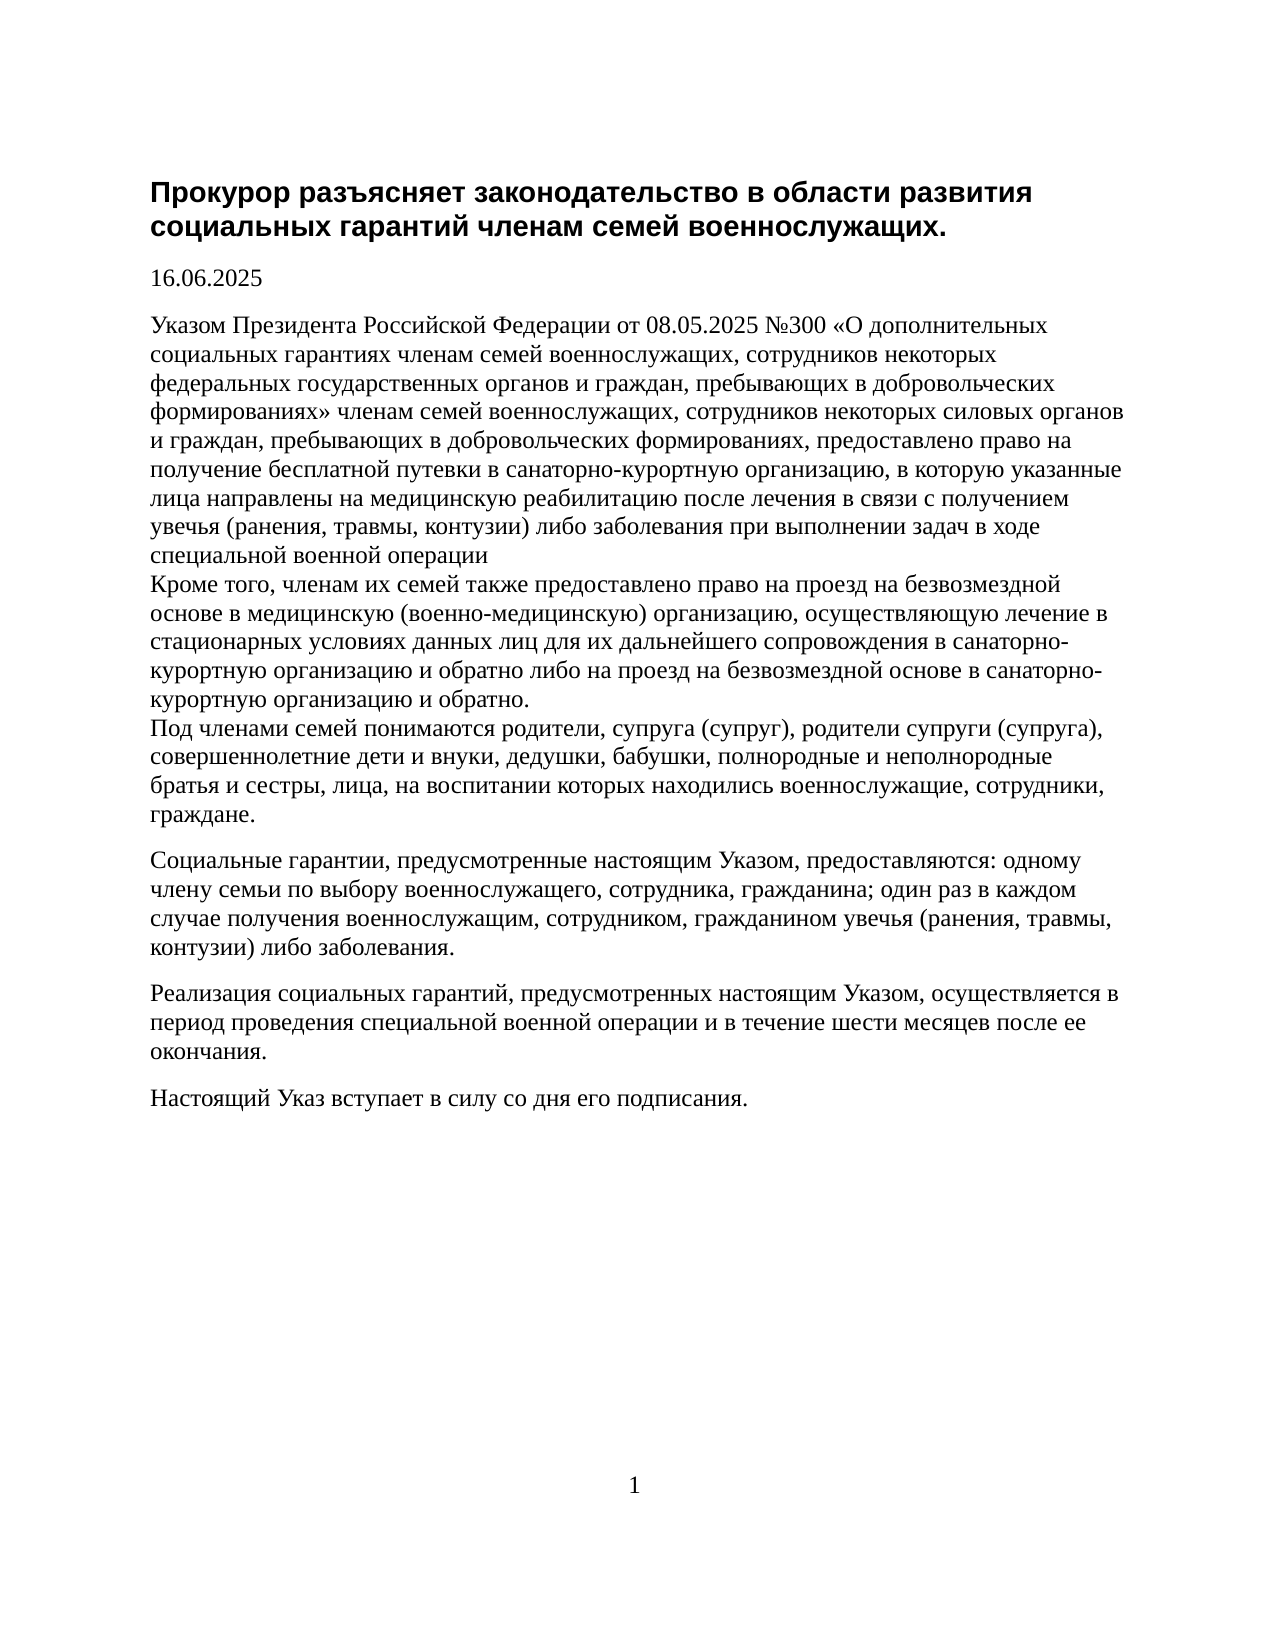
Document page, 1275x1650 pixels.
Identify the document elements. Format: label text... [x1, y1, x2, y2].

text Настоящий Указ вступает в силу со дня его подписания. [150, 1083, 1125, 1111]
text Указом Президента Российской Федерации от 08.05.2025 №300 «О дополнительных социальных гарантиях членам семей военнослужащих, сотрудников некоторых федеральных государственных органов и граждан, пребывающих в добровольческих формированиях» членам семей военнослужащих, сотрудников некоторых силовых органов и граждан, пребывающих в добровольческих формированиях, предоставлено право на получение бесплатной путевки в санаторно-курортную организацию, в которую указанные лица направлены на медицинскую реабилитацию после лечения в связи с получением увечья (ранения, травмы, контузии) либо заболевания при выполнении задач в ходе специальной военной операции Кроме того, членам их семей также предоставлено право на проезд на безвозмездной основе в медицинскую (военно-медицинскую) организацию, осуществляющую лечение в стационарных условиях данных лиц для их дальнейшего сопровождения в санаторно-курортную организацию и обратно либо на проезд на безвозмездной основе в санаторно-курортную организацию и обратно. Под членами семей понимаются родители, супруга (супруг), родители супруги (супруга), совершеннолетние дети и внуки, дедушки, бабушки, полнородные и неполнородные братья и сестры, лица, на воспитании которых находились военнослужащие, сотрудники, граждане. [150, 310, 1125, 828]
subtitle Прокурор разъясняет законодательство в области развития социальных гарантий членам семей военнослужащих. [150, 175, 1125, 242]
text 16.06.2025 [150, 263, 1125, 292]
text Реализация социальных гарантий, предусмотренных настоящим Указом, осуществляется в период проведения специальной военной операции и в течение шести месяцев после ее окончания. [150, 978, 1125, 1065]
text Социальные гарантии, предусмотренные настоящим Указом, предоставляются: одному члену семьи по выбору военнослужащего, сотрудника, гражданина; один раз в каждом случае получения военнослужащим, сотрудником, гражданином увечья (ранения, травмы, контузии) либо заболевания. [150, 846, 1125, 961]
